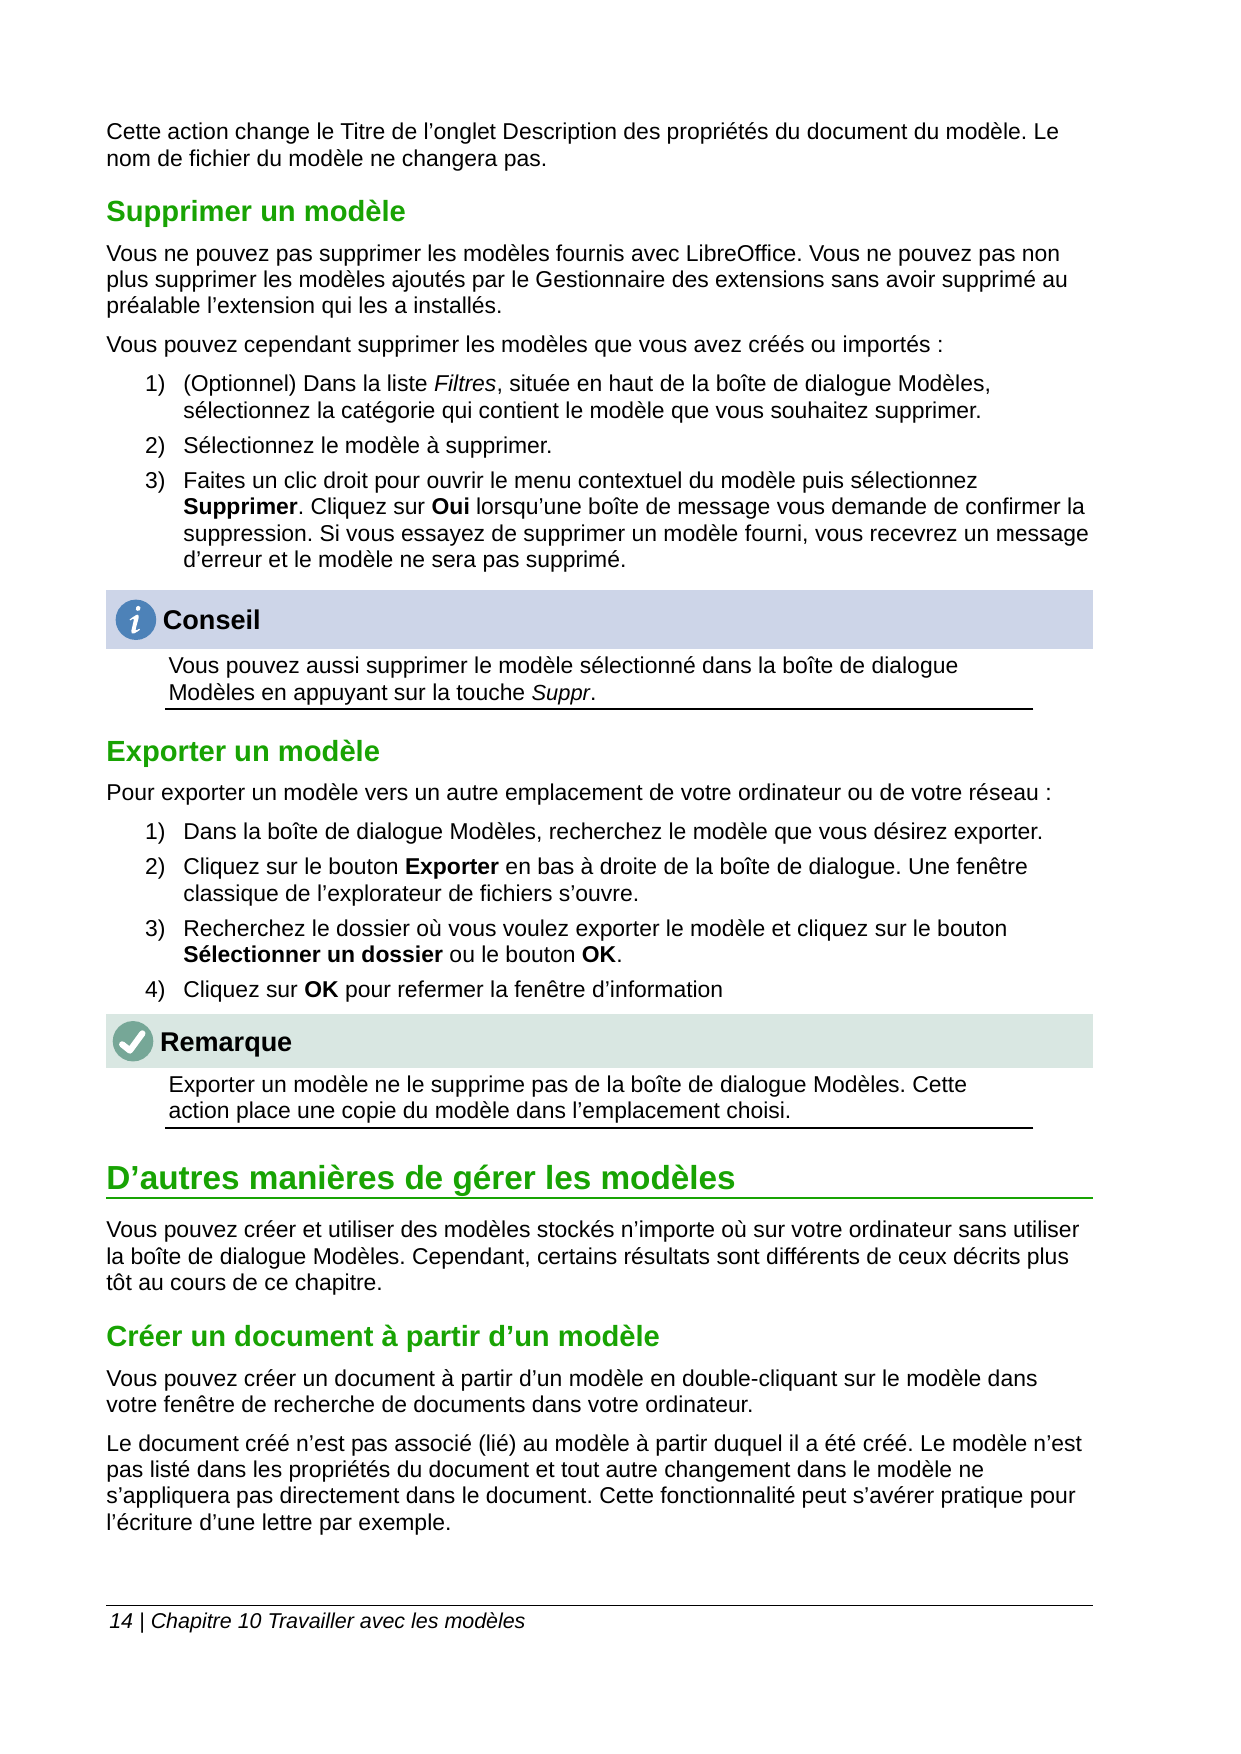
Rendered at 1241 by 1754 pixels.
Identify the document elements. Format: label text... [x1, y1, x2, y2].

subtitle D’autres manières de gérer les modèles [106, 1158, 1093, 1197]
list Faites un clic droit pour ouvrir le menu contextuel du modèle puis sélectionnez Supprimer. Cliquez sur Oui lorsqu’une boîte de message vous demande de confirmer la suppression. Si vous essayez de supprimer un modèle fourni, vous recevrez un message d’erreur et le modèle ne sera pas supprimé. [165, 467, 1093, 572]
text Vous pouvez créer un document à partir d’un modèle en double-cliquant sur le modèle dans votre fenêtre de recherche de documents dans votre ordinateur. [106, 1364, 1093, 1417]
text Exporter un modèle ne le supprime pas de la boîte de dialogue Modèles. Cette action place une copie du modèle dans l’emplacement choisi. [165, 1068, 1033, 1127]
list Cliquez sur le bouton Exporter en bas à droite de la boîte de dialogue. Une fenêtre classique de l’explorateur de fichiers s’ouvre. [165, 853, 1093, 906]
text Vous ne pouvez pas supprimer les modèles fournis avec LibreOffice. Vous ne pouvez pas non plus supprimer les modèles ajoutés par le Gestionnaire des extensions sans avoir supprimé au préalable l’extension qui les a installés. [106, 240, 1093, 319]
subtitle Créer un document à partir d’un modèle [106, 1319, 1093, 1353]
text Vous pouvez cependant supprimer les modèles que vous avez créés ou importés : [106, 331, 1093, 358]
list Cliquez sur OK pour refermer la fenêtre d’information [165, 976, 1093, 1003]
subtitle Supprimer un modèle [106, 194, 1093, 228]
text Cette action change le Titre de l’onglet Description des propriétés du document du modèle. Le nom de fichier du modèle ne changera pas. [106, 118, 1093, 171]
subtitle Exporter un modèle [106, 734, 1093, 767]
text Vous pouvez créer et utiliser des modèles stockés n’importe où sur votre ordinateur sans utiliser la boîte de dialogue Modèles. Cependant, certains résultats sont différents de ceux décrits plus tôt au cours de ce chapitre. [106, 1216, 1093, 1296]
list Dans la boîte de dialogue Modèles, recherchez le modèle que vous désirez exporter. [165, 818, 1093, 844]
list Recherchez le dossier où vous voulez exporter le modèle et cliquez sur le bouton Sélectionner un dossier ou le bouton OK. [165, 915, 1093, 967]
subtitle Remarque [106, 1014, 1093, 1068]
text Pour exporter un modèle vers un autre emplacement de votre ordinateur ou de votre réseau : [106, 779, 1093, 806]
text Le document créé n’est pas associé (lié) au modèle à partir duquel il a été créé. Le modèle n’est pas listé dans les propriétés du document et tout autre changement dans le modèle ne s’appliquera pas directement dans le document. Cette fonctionnalité peut s’avérer pratique pour l’écriture d’une lettre par exemple. [106, 1430, 1093, 1535]
list (Optionnel) Dans la liste Filtres, située en haut de la boîte de dialogue Modèles, sélectionnez la catégorie qui contient le modèle que vous souhaitez supprimer. [165, 370, 1093, 423]
list Sélectionnez le modèle à supprimer. [165, 432, 1093, 458]
subtitle Conseil [106, 590, 1093, 649]
text Vous pouvez aussi supprimer le modèle sélectionné dans la boîte de dialogue Modèles en appuyant sur la touche Suppr. [165, 649, 1033, 708]
